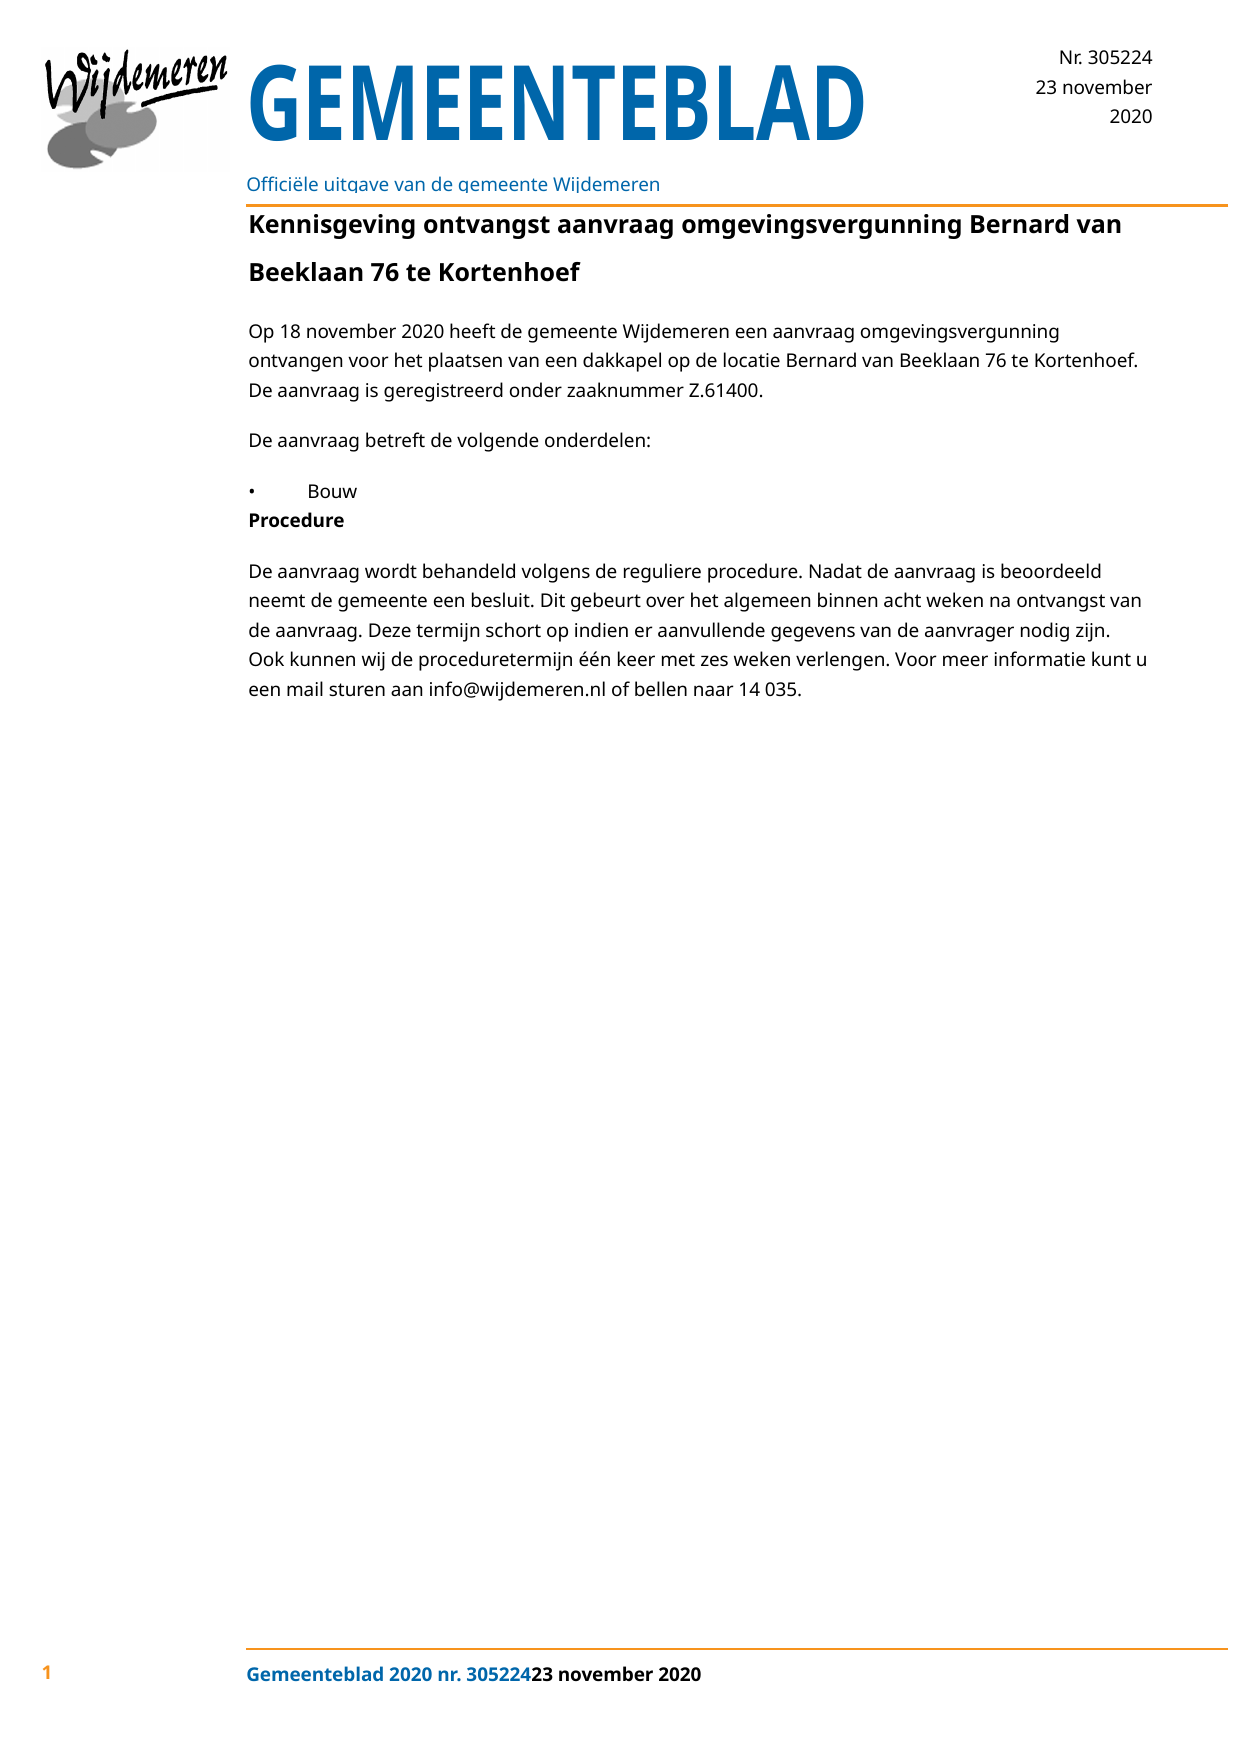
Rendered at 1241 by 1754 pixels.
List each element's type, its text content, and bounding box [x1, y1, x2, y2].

text De aanvraag wordt behandeld volgens de reguliere procedure. Nadat de aanvraag is beoordeeld neemt de gemeente een besluit. Dit gebeurt over het algemeen binnen acht weken na ontvangst van de aanvraag. Deze termijn schort op indien er aanvullende gegevens van de aanvrager nodig zijn. Ook kunnen wij de proceduretermijn één keer met zes weken verlengen. Voor meer informatie kunt u een mail sturen aan info@wijdemeren.nl of bellen naar 14 035. [248, 558, 1152, 702]
text De aanvraag betreft de volgende onderdelen: [248, 427, 1152, 453]
list Bouw [248, 478, 1152, 504]
text Procedure [248, 507, 1152, 533]
text Kennisgeving ontvangst aanvraag omgevingsvergunning Bernard van Beeklaan 76 te Kortenhoef [248, 207, 1152, 288]
picture [41, 47, 231, 172]
text Op 18 november 2020 heeft de gemeente Wijdemeren een aanvraag omgevingsvergunning ontvangen voor het plaatsen van een dakkapel op de locatie Bernard van Beeklaan 76 te Kortenhoef. De aanvraag is geregistreerd onder zaaknummer Z.61400. [248, 318, 1152, 403]
